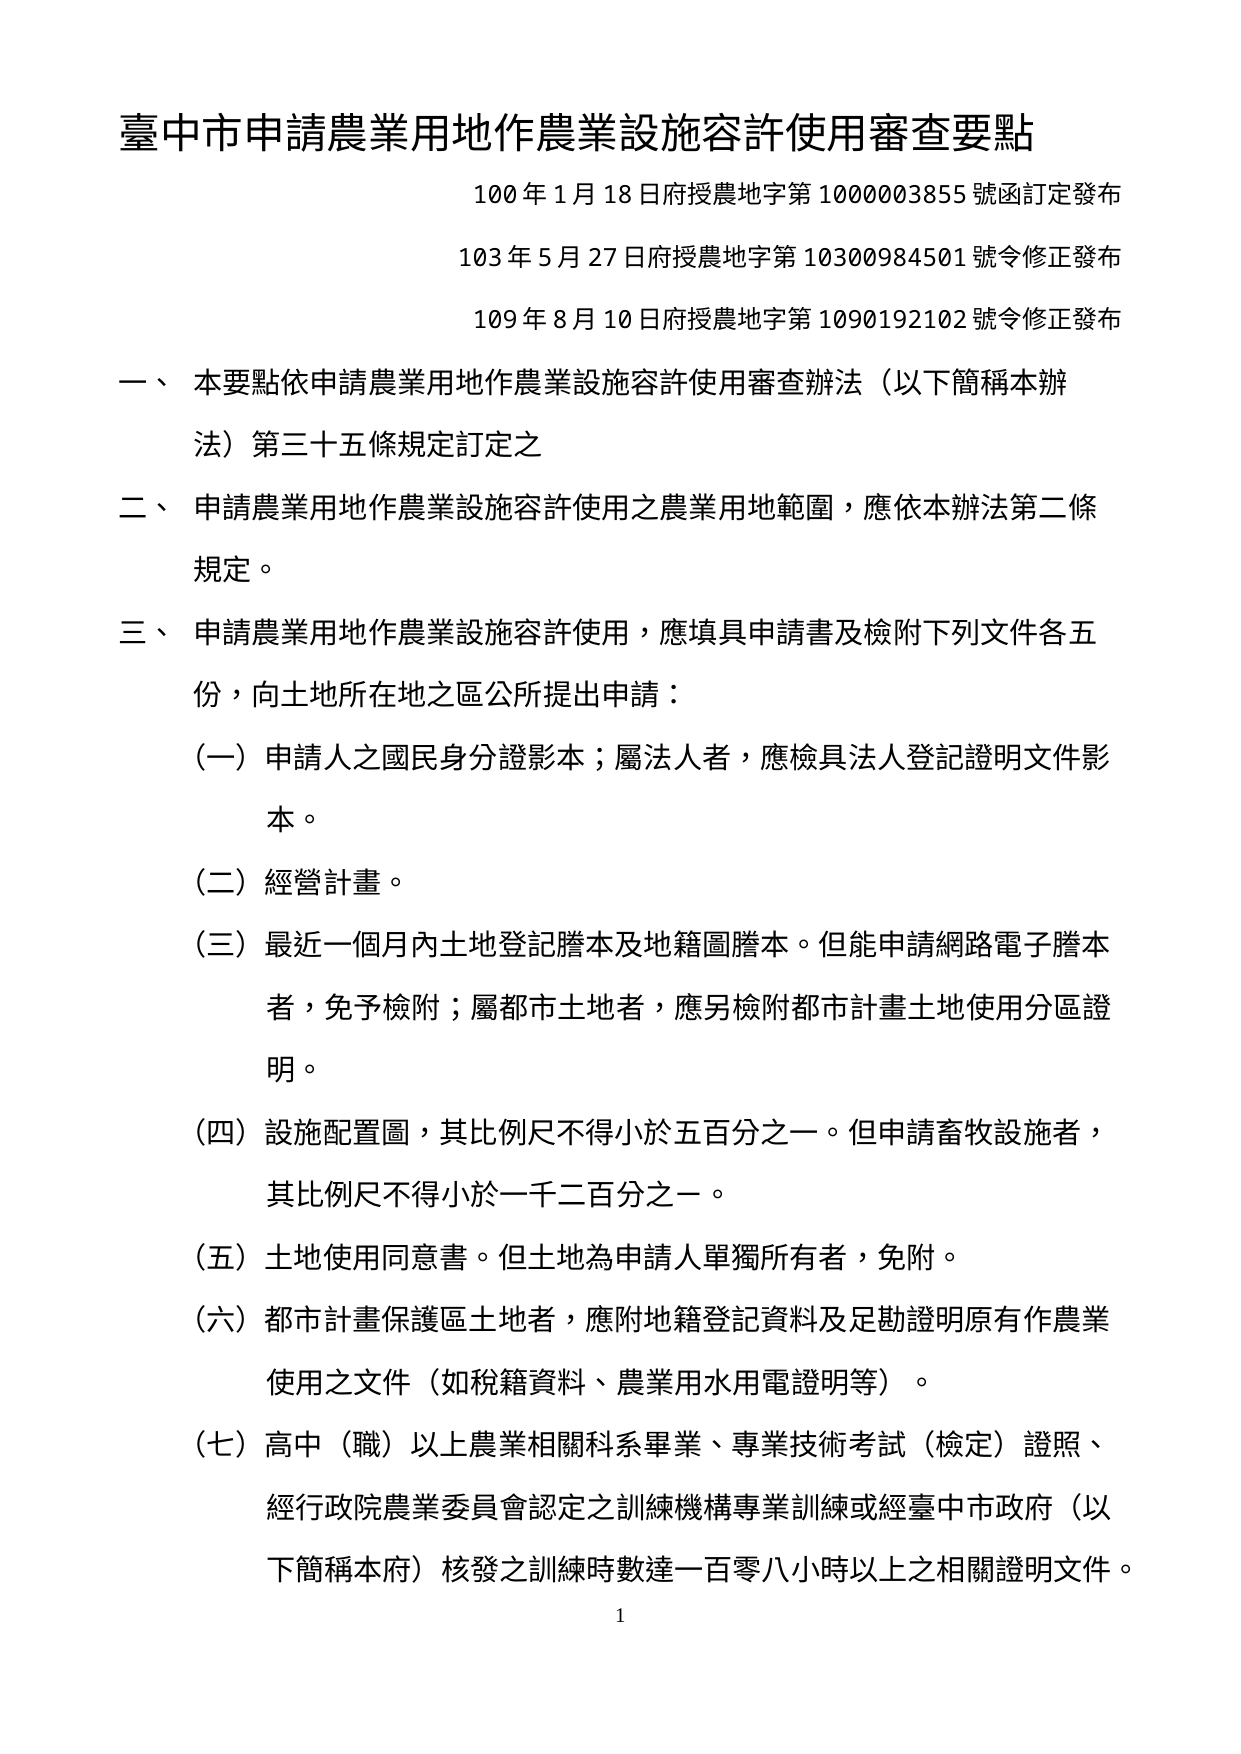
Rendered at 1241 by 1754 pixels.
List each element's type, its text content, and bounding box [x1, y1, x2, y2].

text （一）申請人之國民身分證影本；屬法人者，應檢具法人登記證明文件影本。 [177, 714, 1122, 839]
text 109年8月10日府授農地字第1090192102號令修正發布 [118, 276, 1122, 339]
text （四）設施配置圖，其比例尺不得小於五百分之一。但申請畜牧設施者，其比例尺不得小於一千二百分之ㄧ。 [177, 1089, 1122, 1214]
text （五）土地使用同意書。但土地為申請人單獨所有者，免附。 [177, 1214, 1122, 1276]
text 103年5月27日府授農地字第10300984501號令修正發布 [118, 214, 1122, 276]
list 申請農業用地作農業設施容許使用，應填具申請書及檢附下列文件各五份，向土地所在地之區公所提出申請： [118, 589, 1122, 714]
list 申請農業用地作農業設施容許使用之農業用地範圍，應依本辦法第二條規定。 [118, 464, 1122, 589]
text （六）都市計畫保護區土地者，應附地籍登記資料及足勘證明原有作農業使用之文件（如稅籍資料、農業用水用電證明等）。 [177, 1276, 1122, 1401]
text （七）高中（職）以上農業相關科系畢業、專業技術考試（檢定）證照、經行政院農業委員會認定之訓練機構專業訓練或經臺中市政府（以下簡稱本府）核發之訓練時數達一百零八小時以上之相關證明文件。 [177, 1401, 1122, 1589]
text （二）經營計畫。 [177, 839, 1122, 901]
list 本要點依申請農業用地作農業設施容許使用審查辦法（以下簡稱本辦法）第三十五條規定訂定之 [118, 339, 1122, 464]
text 臺中市申請農業用地作農業設施容許使用審查要點 [118, 89, 1122, 151]
text 100年1月18日府授農地字第1000003855號函訂定發布 [118, 151, 1122, 214]
text （三）最近一個月內土地登記謄本及地籍圖謄本。但能申請網路電子謄本者，免予檢附；屬都市土地者，應另檢附都市計畫土地使用分區證明。 [177, 901, 1122, 1089]
